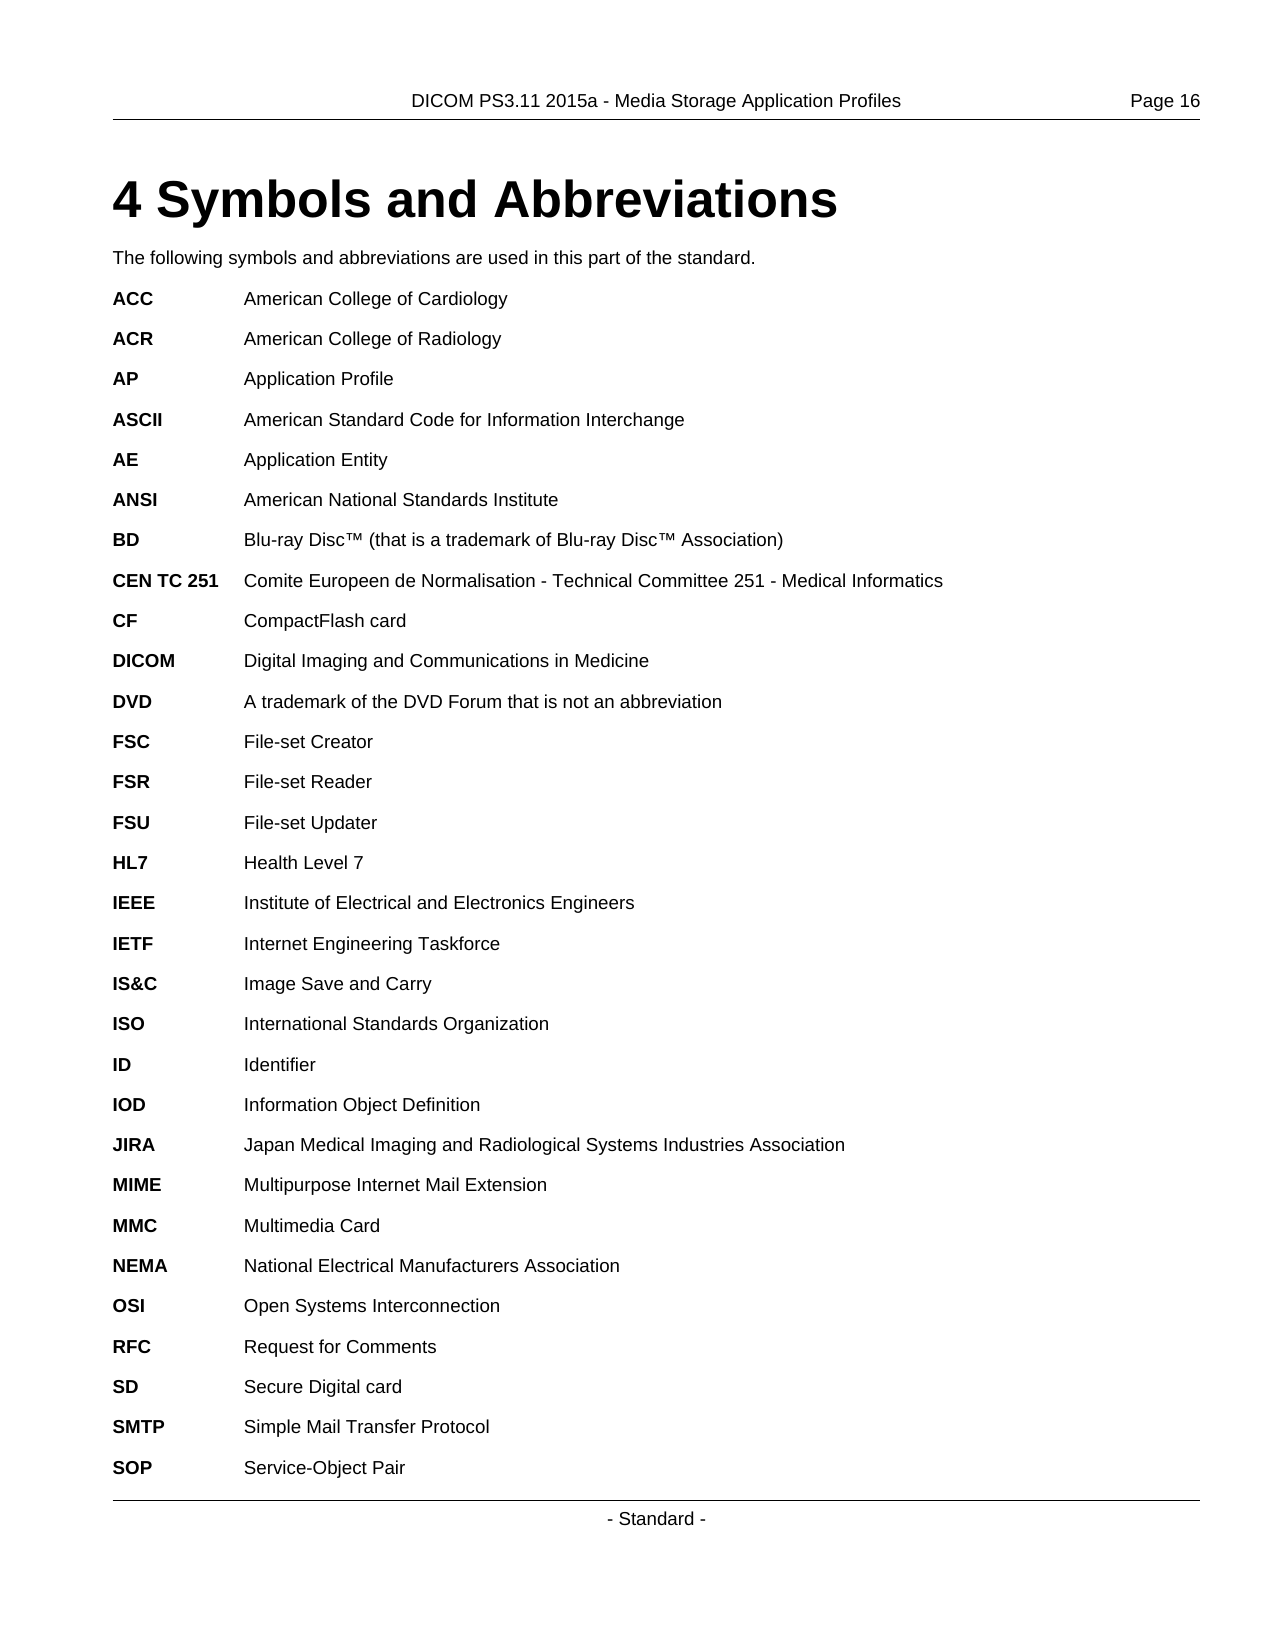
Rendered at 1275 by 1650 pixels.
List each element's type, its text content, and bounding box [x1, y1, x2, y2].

text ID Identifier [112, 1053, 1200, 1075]
text ISO International Standards Organization [112, 1013, 1200, 1034]
text FSC File-set Creator [112, 731, 1200, 752]
text RFC Request for Comments [112, 1336, 1200, 1357]
text DVD A trademark of the DVD Forum that is not an abbreviation [112, 691, 1200, 712]
text HL7 Health Level 7 [112, 852, 1200, 873]
text ASCII American Standard Code for Information Interchange [112, 408, 1200, 430]
text CF CompactFlash card [112, 610, 1200, 631]
text AE Application Entity [112, 449, 1200, 470]
text SMTP Simple Mail Transfer Protocol [112, 1416, 1200, 1438]
text SD Secure Digital card [112, 1376, 1200, 1397]
text ACC American College of Cardiology [112, 287, 1200, 309]
text FSU File-set Updater [112, 811, 1200, 833]
text MMC Multimedia Card [112, 1214, 1200, 1236]
text DICOM Digital Imaging and Communications in Medicine [112, 650, 1200, 672]
text ANSI American National Standards Institute [112, 489, 1200, 511]
text FSR File-set Reader [112, 771, 1200, 793]
text IOD Information Object Definition [112, 1094, 1200, 1115]
text CEN TC 251 Comite Europeen de Normalisation - Technical Committee 251 - Medical Informatics [112, 569, 1200, 591]
text OSI Open Systems Interconnection [112, 1295, 1200, 1317]
text MIME Multipurpose Internet Mail Extension [112, 1174, 1200, 1196]
text IS&C Image Save and Carry [112, 973, 1200, 994]
text NEMA National Electrical Manufacturers Association [112, 1255, 1200, 1276]
text IETF Internet Engineering Taskforce [112, 932, 1200, 954]
text IEEE Institute of Electrical and Electronics Engineers [112, 892, 1200, 914]
text JIRA Japan Medical Imaging and Radiological Systems Industries Association [112, 1134, 1200, 1156]
text ACR American College of Radiology [112, 328, 1200, 349]
text The following symbols and abbreviations are used in this part of the standard. [112, 247, 1200, 269]
text SOP Service-Object Pair [112, 1456, 1200, 1478]
text BD Blu-ray Disc™ (that is a trademark of Blu-ray Disc™ Association) [112, 529, 1200, 551]
text AP Application Profile [112, 368, 1200, 389]
text 4 Symbols and Abbreviations [112, 169, 1200, 228]
